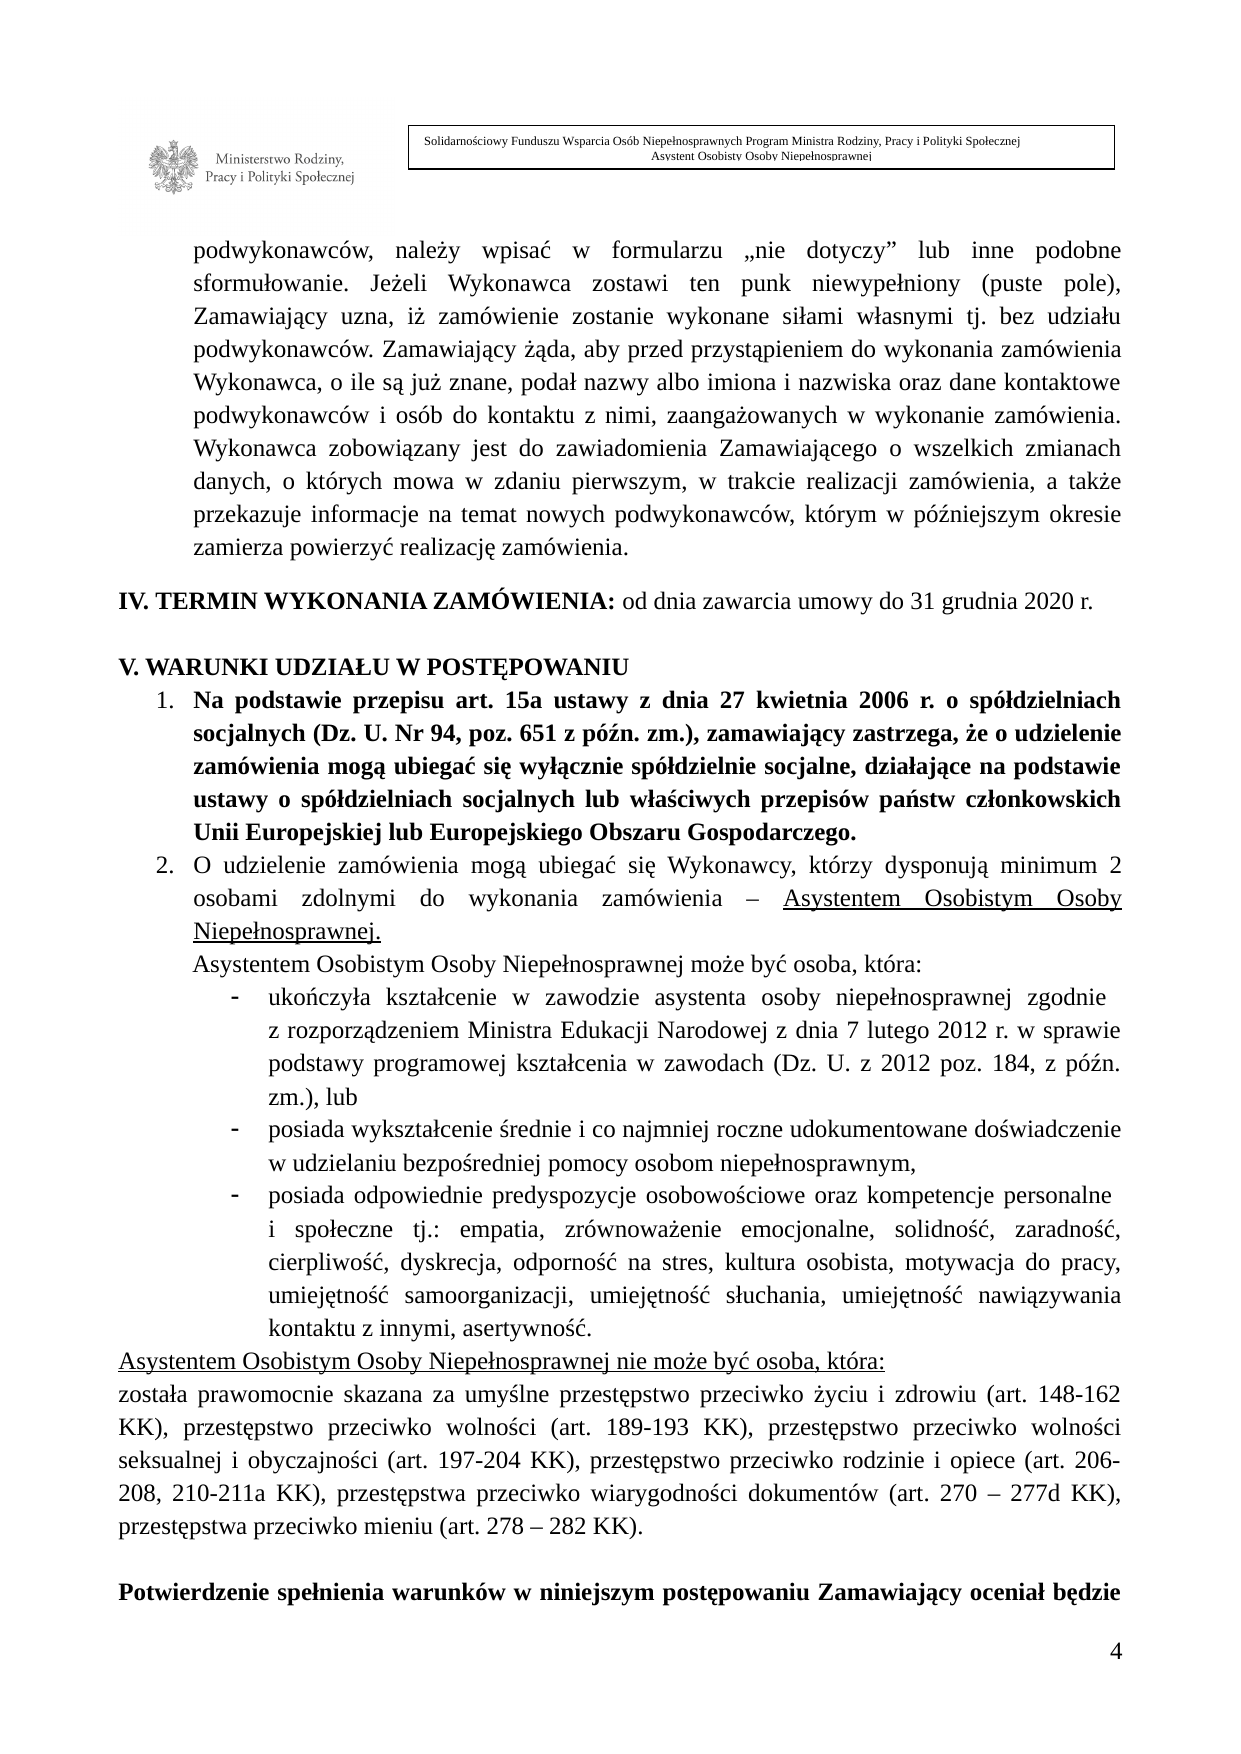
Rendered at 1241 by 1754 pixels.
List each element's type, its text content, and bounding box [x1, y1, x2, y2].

text Asystentem Osobistym Osoby Niepełnosprawnej nie może być osoba, która: [118, 1346, 1122, 1374]
list Na podstawie przepisu art. 15a ustawy z dnia 27 kwietnia 2006 r. o spółdzielniach socjalnych (Dz. U. Nr 94, poz. 651 z późn. zm.), zamawiający zastrzega, że o udzielenie zamówienia mogą ubiegać się wyłącznie spółdzielnie socjalne, działające na podstawie ustawy o spółdzielniach socjalnych lub właściwych przepisów państw członkowskich Unii Europejskiej lub Europejskiego Obszaru Gospodarczego. [156, 685, 1122, 846]
list posiada odpowiednie predyspozycje osobowościowe oraz kompetencje personalne i społeczne tj.: empatia, zrównoważenie emocjonalne, solidność, zaradność, cierpliwość, dyskrecja, odporność na stres, kultura osobista, motywacja do pracy, umiejętność samoorganizacji, umiejętność słuchania, umiejętność nawiązywania kontaktu z innymi, asertywność. [231, 1181, 1122, 1341]
text IV. TERMIN WYKONANIA ZAMÓWIENIA: od dnia zawarcia umowy do 31 grudnia 2020 r. [118, 586, 1122, 615]
text Potwierdzenie spełnienia warunków w niniejszym postępowaniu Zamawiający oceniał będzie [118, 1577, 1122, 1606]
list O udzielenie zamówienia mogą ubiegać się Wykonawcy, którzy dysponują minimum 2 osobami zdolnymi do wykonania zamówienia – Asystentem Osobistym Osoby Niepełnosprawnej. [156, 850, 1122, 945]
list ukończyła kształcenie w zawodzie asystenta osoby niepełnosprawnej zgodnie z rozporządzeniem Ministra Edukacji Narodowej z dnia 7 lutego 2012 r. w sprawie podstawy programowej kształcenia w zawodach (Dz. U. z 2012 poz. 184, z późn. zm.), lub [231, 982, 1122, 1110]
text Asystentem Osobistym Osoby Niepełnosprawnej może być osoba, która: [118, 949, 1122, 978]
list podwykonawców, należy wpisać w formularzu „nie dotyczy” lub inne podobne sformułowanie. Jeżeli Wykonawca zostawi ten punk niewypełniony (puste pole), Zamawiający uzna, iż zamówienie zostanie wykonane siłami własnymi tj. bez udziału podwykonawców. Zamawiający żąda, aby przed przystąpieniem do wykonania zamówienia Wykonawca, o ile są już znane, podał nazwy albo imiona i nazwiska oraz dane kontaktowe podwykonawców i osób do kontaktu z nimi, zaangażowanych w wykonanie zamówienia. Wykonawca zobowiązany jest do zawiadomienia Zamawiającego o wszelkich zmianach danych, o których mowa w zdaniu pierwszym, w trakcie realizacji zamówienia, a także przekazuje informacje na temat nowych podwykonawców, którym w późniejszym okresie zamierza powierzyć realizację zamówienia. [156, 235, 1122, 561]
text została prawomocnie skazana za umyślne przestępstwo przeciwko życiu i zdrowiu (art. 148-162 KK), przestępstwo przeciwko wolności (art. 189-193 KK), przestępstwo przeciwko wolności seksualnej i obyczajności (art. 197-204 KK), przestępstwo przeciwko rodzinie i opiece (art. 206-208, 210-211a KK), przestępstwa przeciwko wiarygodności dokumentów (art. 270 – 277d KK), przestępstwa przeciwko mieniu (art. 278 – 282 KK). [118, 1379, 1122, 1539]
list posiada wykształcenie średnie i co najmniej roczne udokumentowane doświadczenie w udzielaniu bezpośredniej pomocy osobom niepełnosprawnym, [231, 1114, 1122, 1176]
text V. WARUNKI UDZIAŁU W POSTĘPOWANIU [118, 652, 1122, 681]
